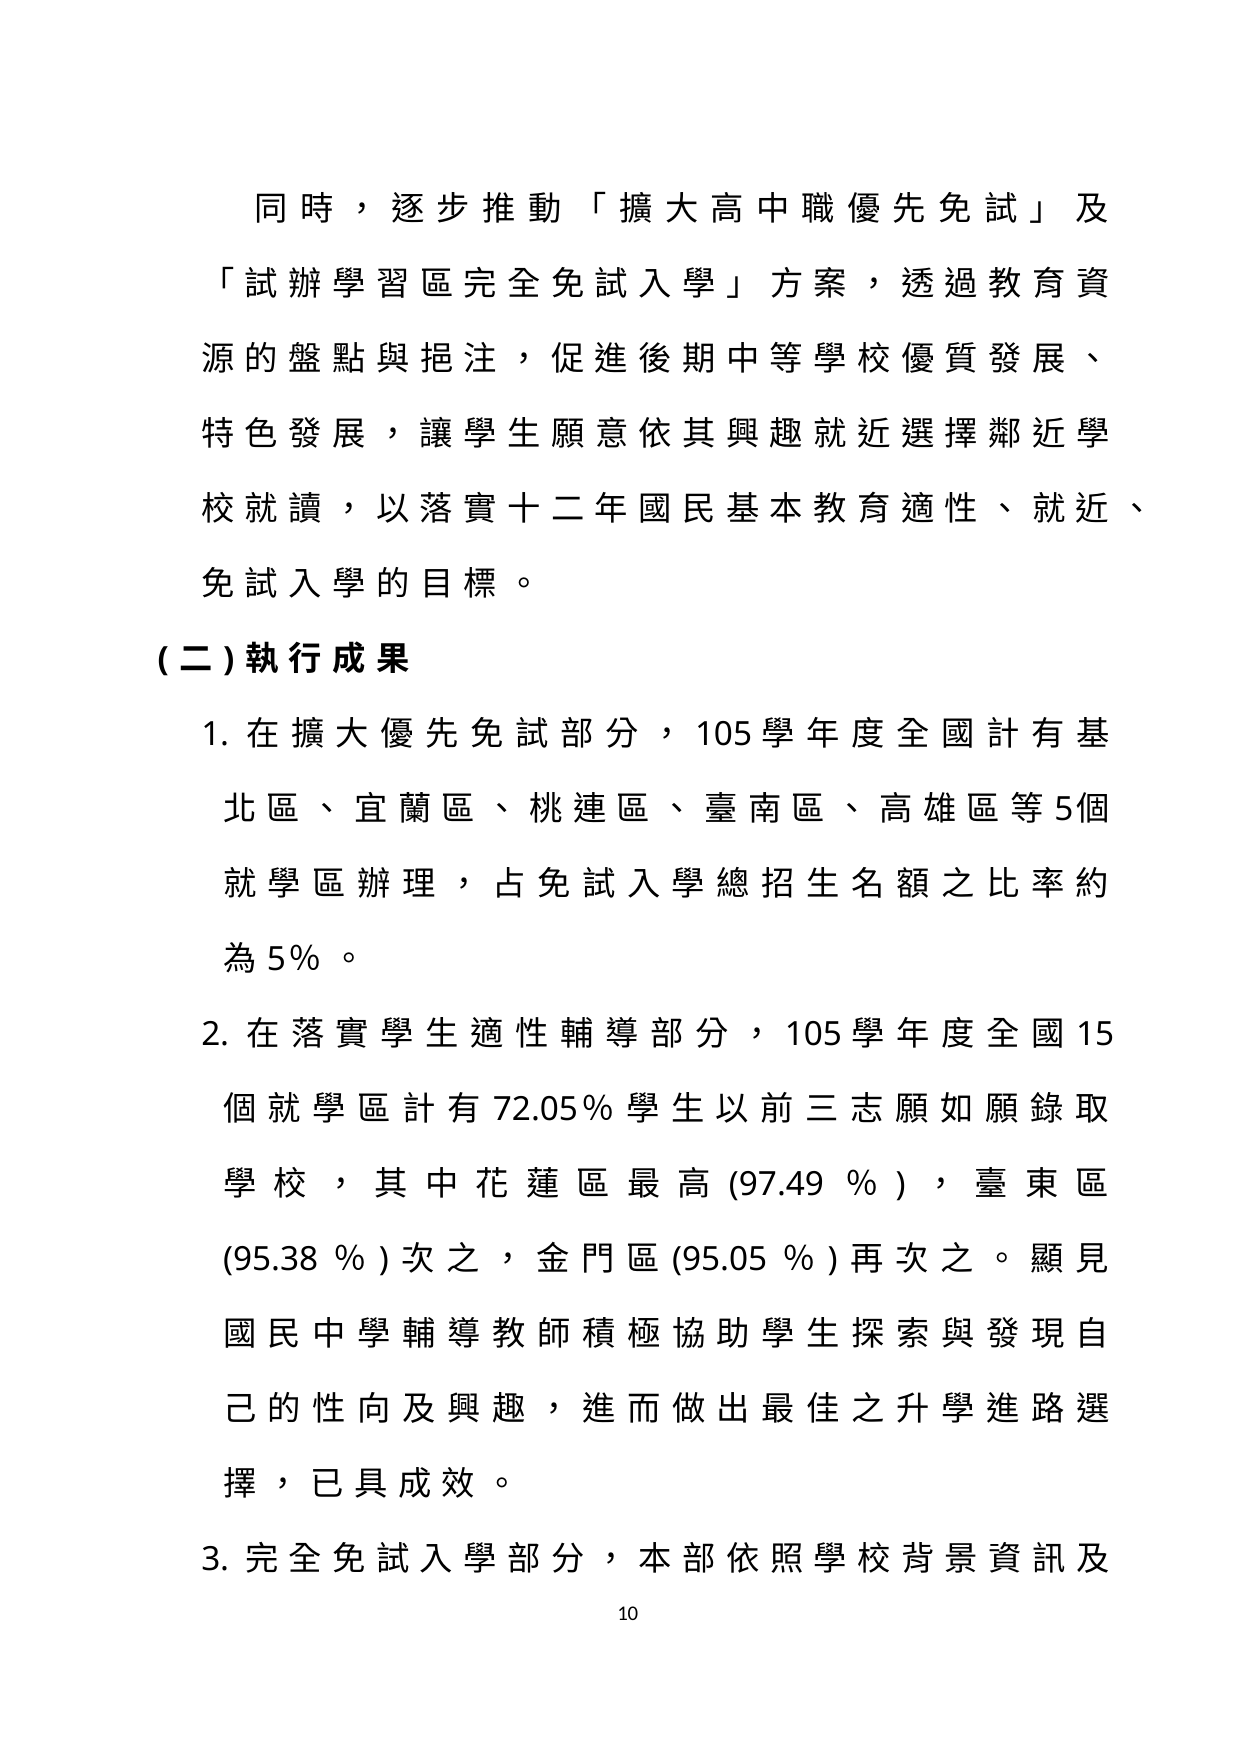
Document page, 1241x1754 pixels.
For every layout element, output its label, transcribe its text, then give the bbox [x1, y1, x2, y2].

text 1.在擴大優先免試部分，105學年度全國計有基北區、宜蘭區、桃連區、臺南區、高雄區等5個就學區辦理，占免試入學總招生名額之比率約為5％。 [185, 687, 1120, 987]
text (二)執行成果 [135, 612, 1120, 687]
text 2.在落實學生適性輔導部分，105學年度全國15個就學區計有72.05％學生以前三志願如願錄取學校，其中花蓮區最高(97.49％)，臺東區(95.38％)次之，金門區(95.05％)再次之。顯見國民中學輔導教師積極協助學生探索與發現自己的性向及興趣，進而做出最佳之升學進路選擇，已具成效。 [185, 987, 1120, 1512]
text 3.完全免試入學部分，本部依照學校背景資訊及 [185, 1512, 1120, 1587]
text 同時，逐步推動「擴大高中職優先免試」及「試辦學習區完全免試入學」方案，透過教育資源的盤點與挹注，促進後期中等學校優質發展、特色發展，讓學生願意依其興趣就近選擇鄰近學校就讀，以落實十二年國民基本教育適性、就近、免試入學的目標。 [185, 162, 1120, 612]
